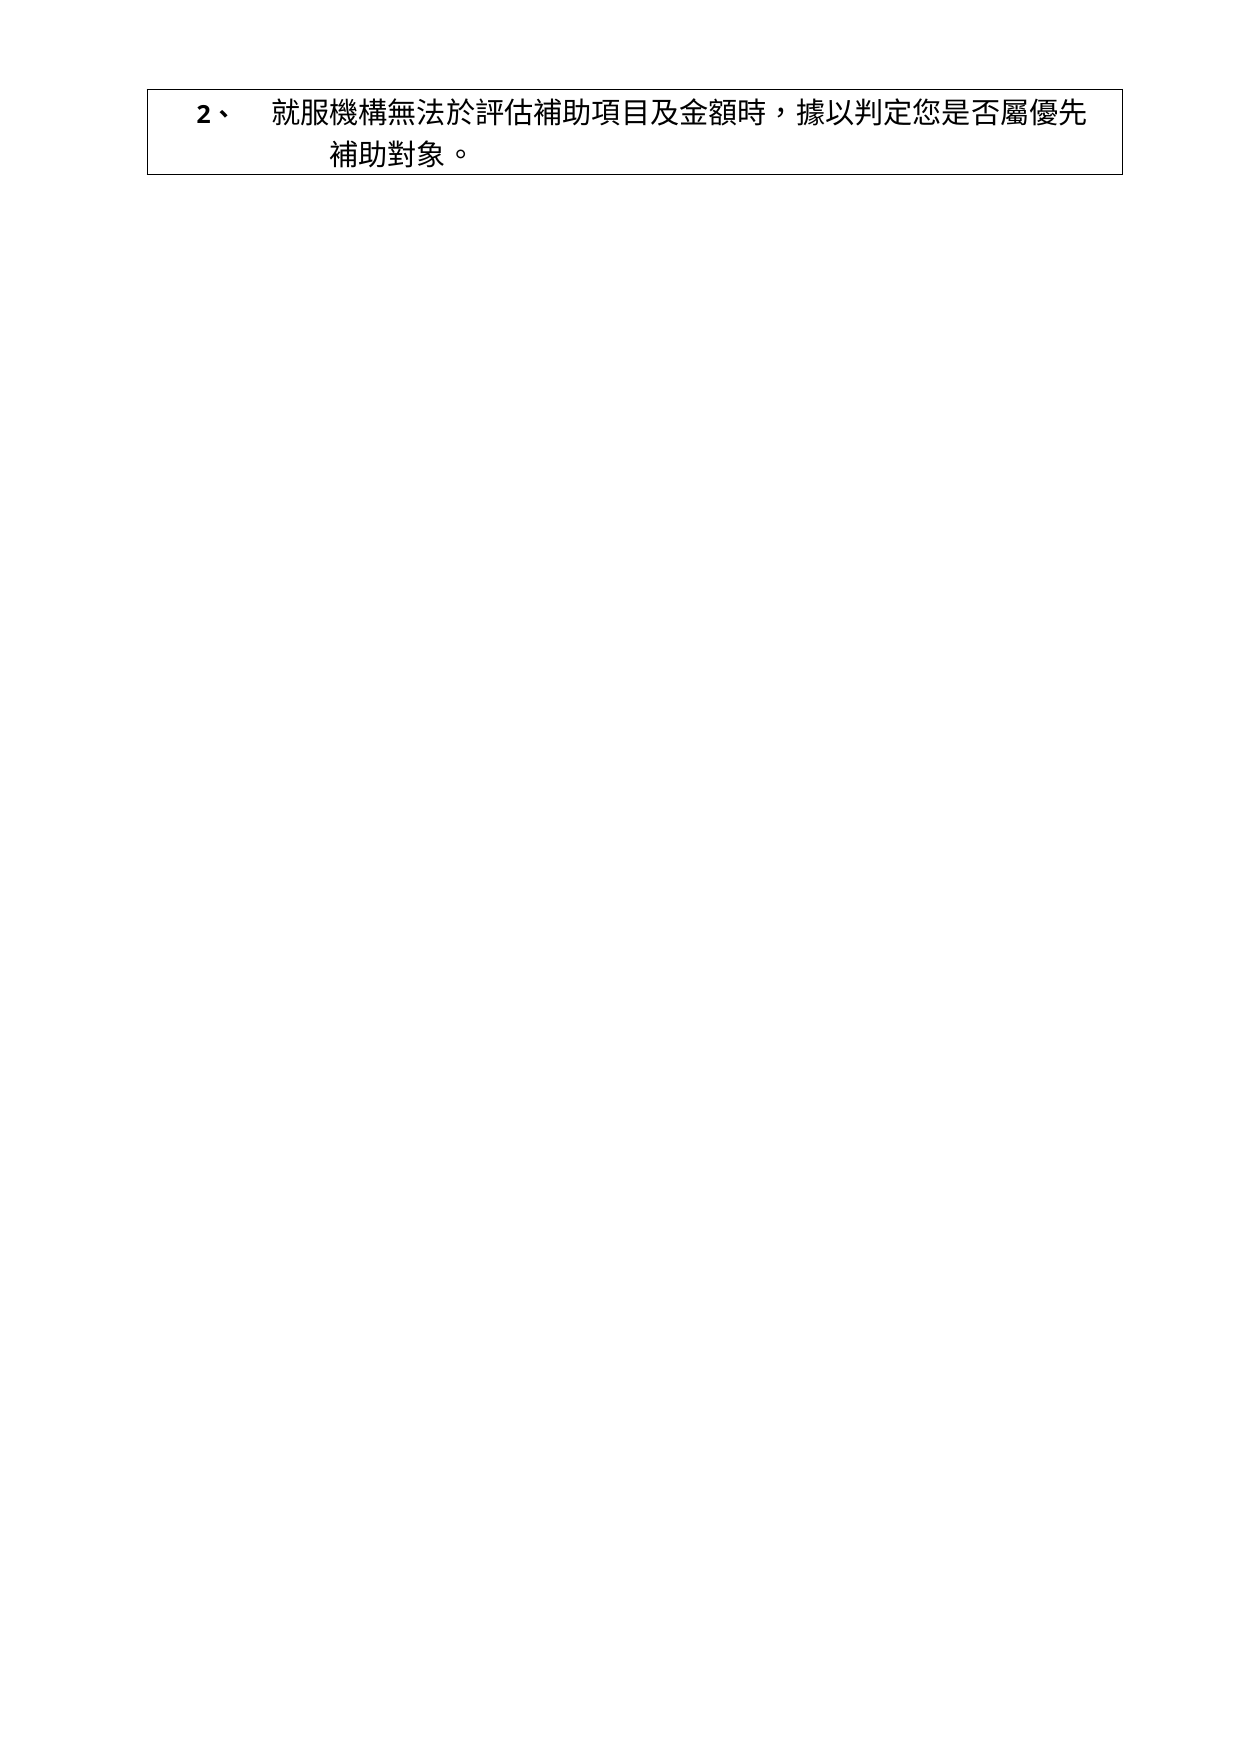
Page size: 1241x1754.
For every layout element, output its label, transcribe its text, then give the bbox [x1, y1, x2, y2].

table_cell 權益告知： 如您不同意、未勾選或未繳回本同意書，就服機構及專案單位將不會使用您的個人資料，但依個人資料保護法第8條第1項第6款規定，如您不提供個人資料，就服機構必須明確告知下列事項對您權益的影響： 就服機構無法於相關系統中，查詢您是否確屬申請單位之在職勞工、同一年度是否已領取政府機關其他職務再設計相同性質的補助。 就服機構無法於評估補助項目及金額時，據以判定您是否屬優先補助對象。 [148, 90, 1122, 174]
